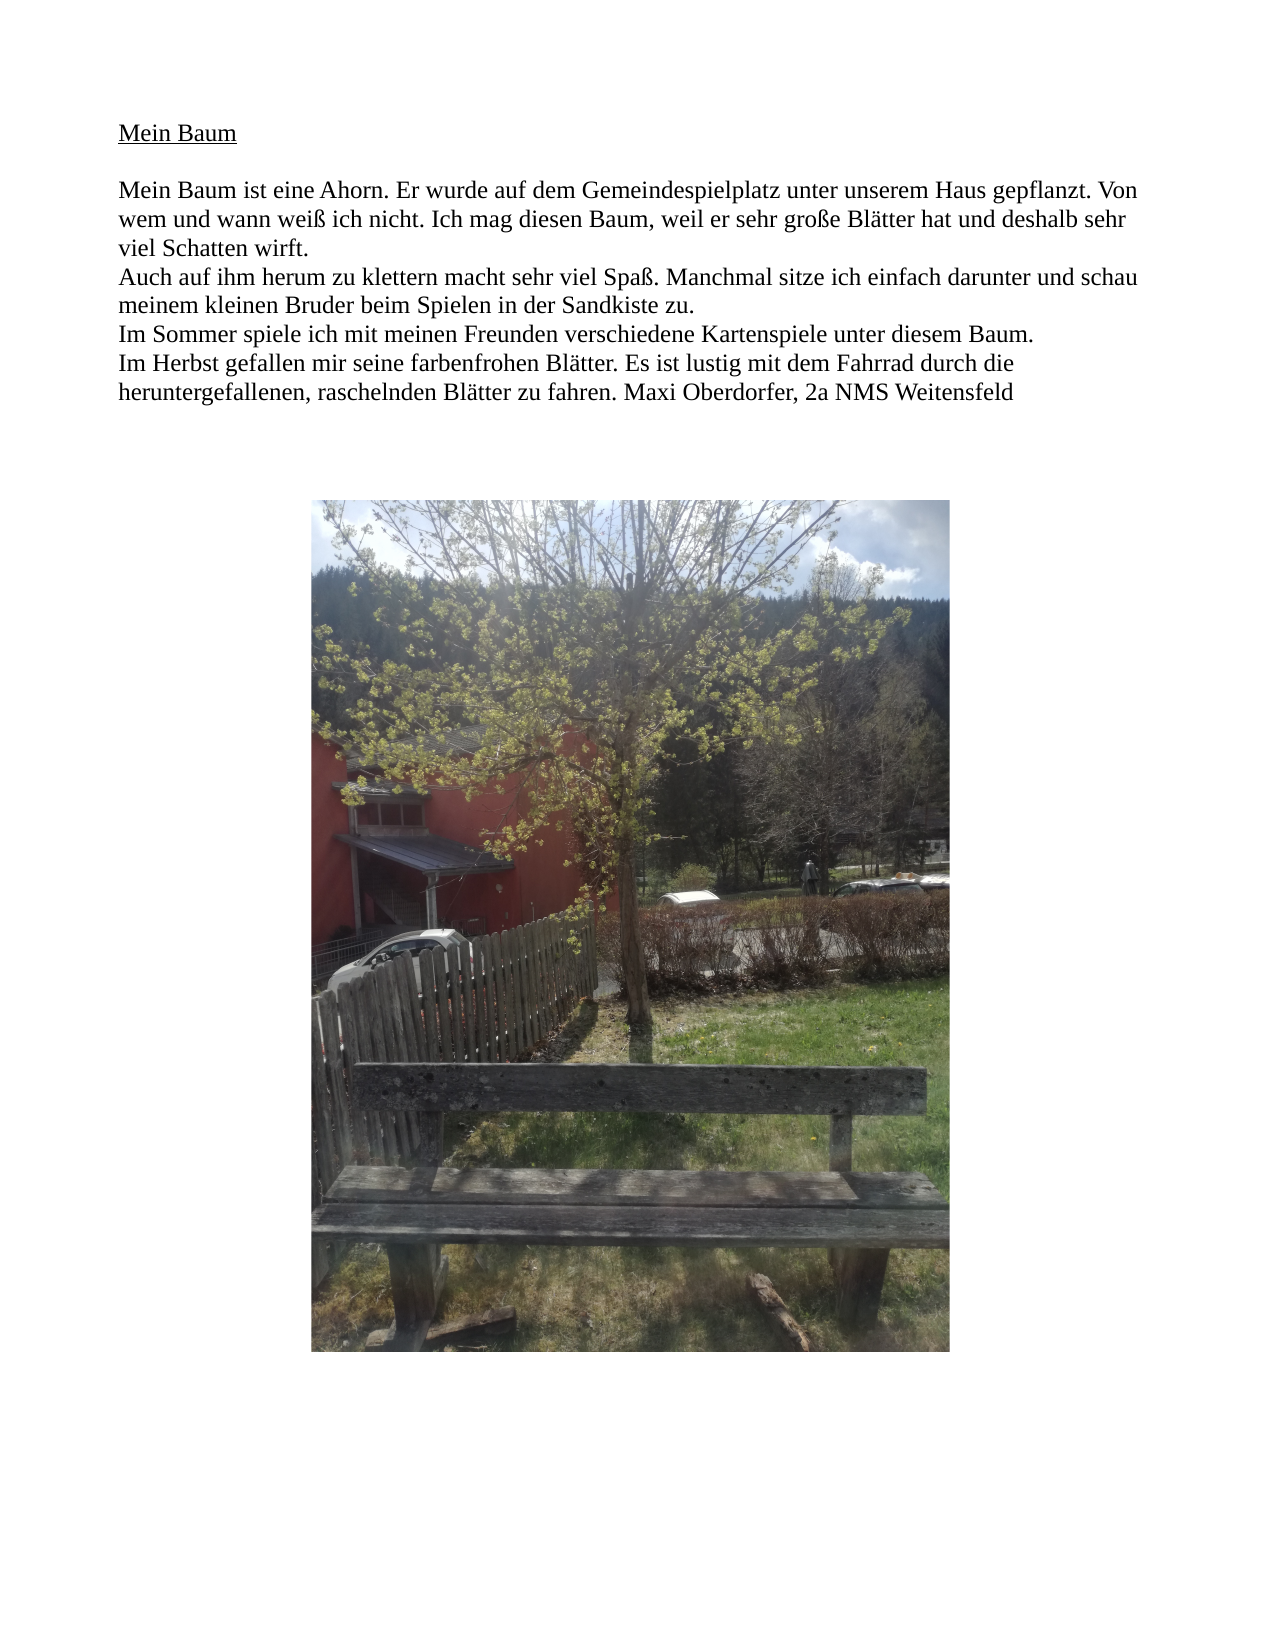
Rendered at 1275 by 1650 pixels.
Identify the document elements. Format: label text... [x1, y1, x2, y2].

text Im Herbst gefallen mir seine farbenfrohen Blätter. Es ist lustig mit dem Fahrrad durch die heruntergefallenen, raschelnden Blätter zu fahren. Maxi Oberdorfer, 2a NMS Weitensfeld [118, 348, 1157, 406]
picture [311, 500, 950, 1352]
text Auch auf ihm herum zu klettern macht sehr viel Spaß. Manchmal sitze ich einfach darunter und schau meinem kleinen Bruder beim Spielen in der Sandkiste zu. [118, 262, 1157, 319]
text Im Sommer spiele ich mit meinen Freunden verschiedene Kartenspiele unter diesem Baum. [118, 319, 1157, 348]
text Mein Baum ist eine Ahorn. Er wurde auf dem Gemeindespielplatz unter unserem Haus gepflanzt. Von wem und wann weiß ich nicht. Ich mag diesen Baum, weil er sehr große Blätter hat und deshalb sehr viel Schatten wirft. [118, 176, 1157, 262]
text Mein Baum [118, 118, 1157, 147]
